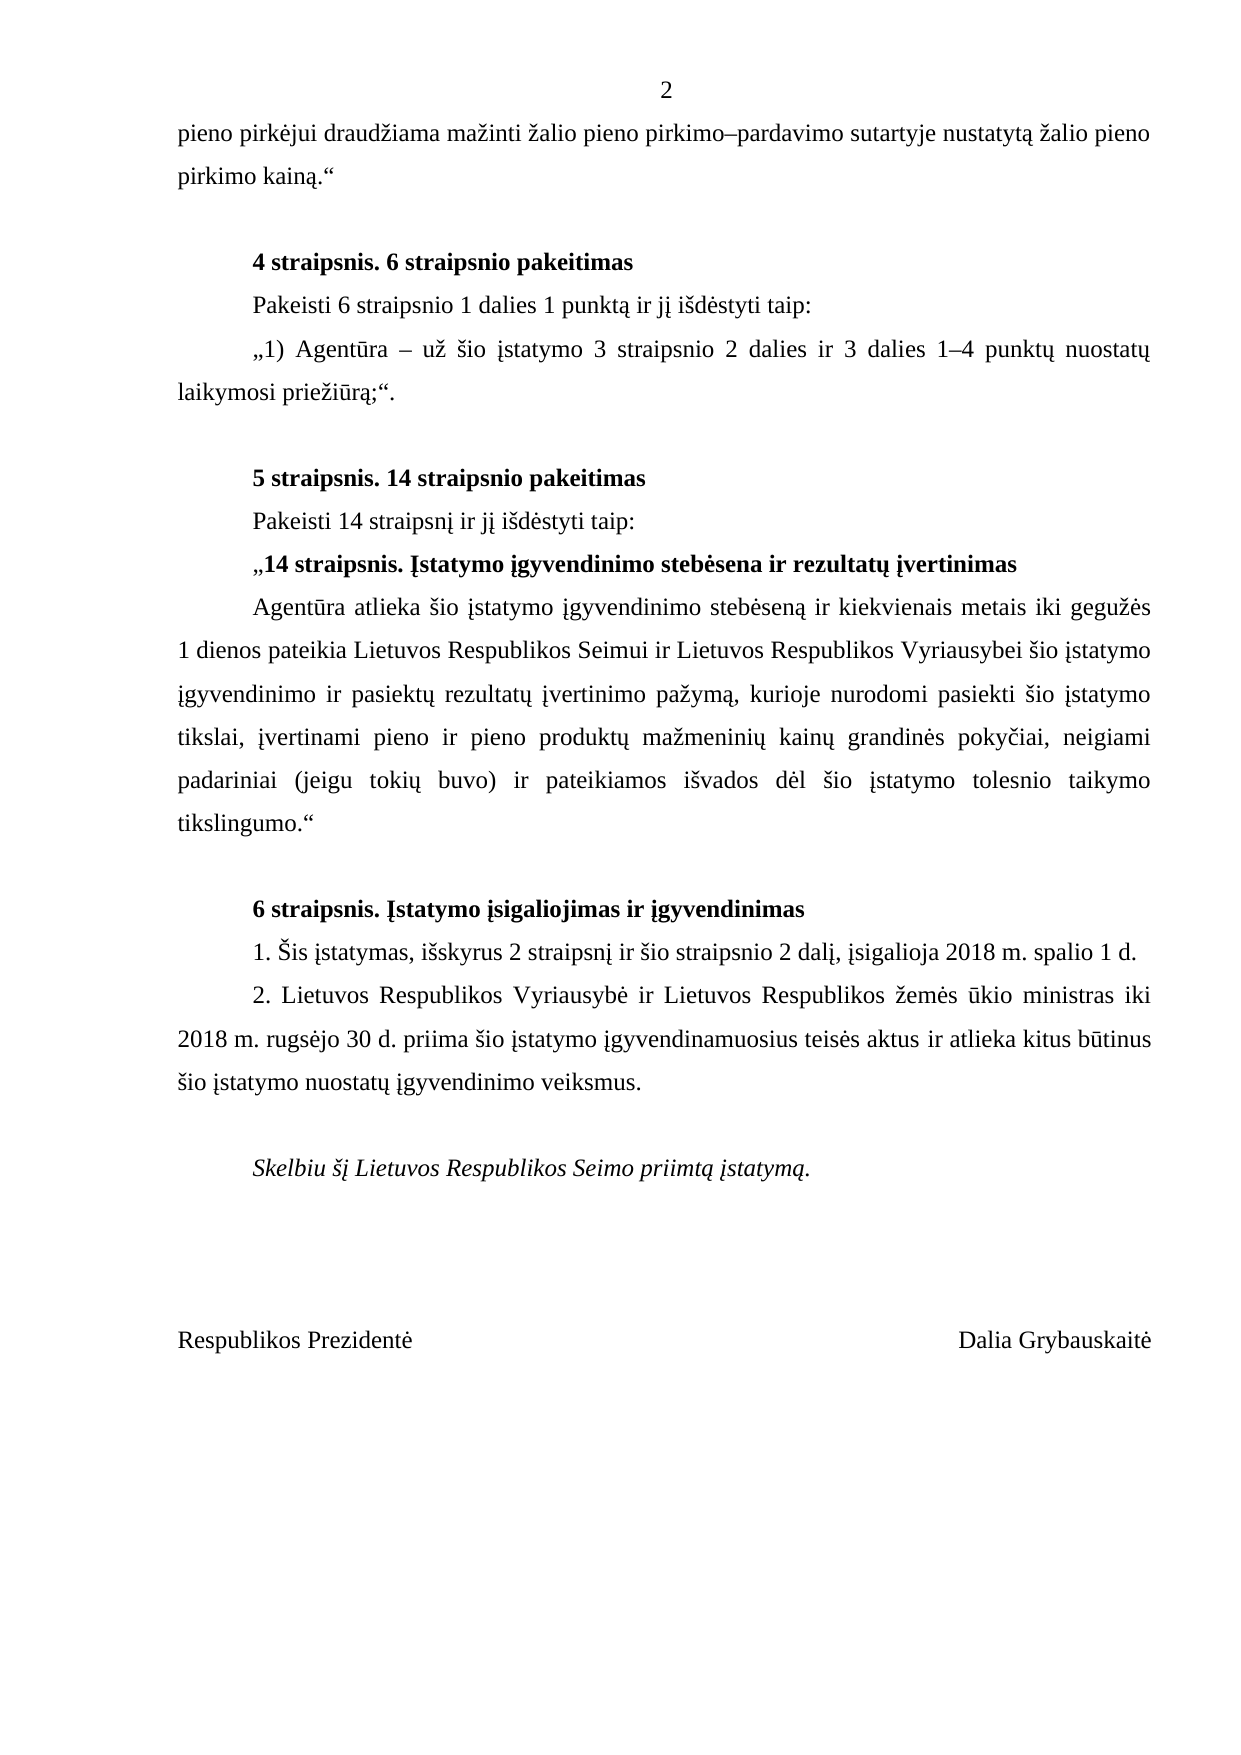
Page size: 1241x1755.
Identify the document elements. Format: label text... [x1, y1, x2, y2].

text Pakeisti 14 straipsnį ir jį išdėstyti taip: [177, 506, 1152, 535]
text 5 straipsnis. 14 straipsnio pakeitimas [177, 463, 1152, 492]
text 1. Šis įstatymas, išskyrus 2 straipsnį ir šio straipsnio 2 dalį, įsigalioja 2018 m. spalio 1 d. [177, 937, 1152, 966]
text Agentūra atlieka šio įstatymo įgyvendinimo stebėseną ir kiekvienais metais iki gegužės 1 dienos pateikia Lietuvos Respublikos Seimui ir Lietuvos Respublikos Vyriausybei šio įstatymo įgyvendinimo ir pasiektų rezultatų įvertinimo pažymą, kurioje nurodomi pasiekti šio įstatymo tikslai, įvertinami pieno ir pieno produktų mažmeninių kainų grandinės pokyčiai, neigiami padariniai (jeigu tokių buvo) ir pateikiamos išvados dėl šio įstatymo tolesnio taikymo tikslingumo.“ [177, 592, 1152, 837]
text 2. Lietuvos Respublikos Vyriausybė ir Lietuvos Respublikos žemės ūkio ministras iki 2018 m. rugsėjo 30 d. priima šio įstatymo įgyvendinamuosius teisės aktus ir atlieka kitus būtinus šio įstatymo nuostatų įgyvendinimo veiksmus. [177, 981, 1152, 1096]
text Pakeisti 6 straipsnio 1 dalies 1 punktą ir jį išdėstyti taip: [177, 291, 1152, 319]
text pieno pirkėjui draudžiama mažinti žalio pieno pirkimo–pardavimo sutartyje nustatytą žalio pieno pirkimo kainą.“ [177, 118, 1152, 190]
text 6 straipsnis. Įstatymo įsigaliojimas ir įgyvendinimas [177, 894, 1152, 923]
text Skelbiu šį Lietuvos Respublikos Seimo priimtą įstatymą. [177, 1153, 1152, 1182]
text „14 straipsnis. Įstatymo įgyvendinimo stebėsena ir rezultatų įvertinimas [177, 549, 1152, 578]
text „1) Agentūra – už šio įstatymo 3 straipsnio 2 dalies ir 3 dalies 1–4 punktų nuostatų laikymosi priežiūrą;“. [177, 334, 1152, 406]
text Respublikos Prezidentė Dalia Grybauskaitė [177, 1326, 1152, 1354]
text 4 straipsnis. 6 straipsnio pakeitimas [177, 247, 1152, 276]
